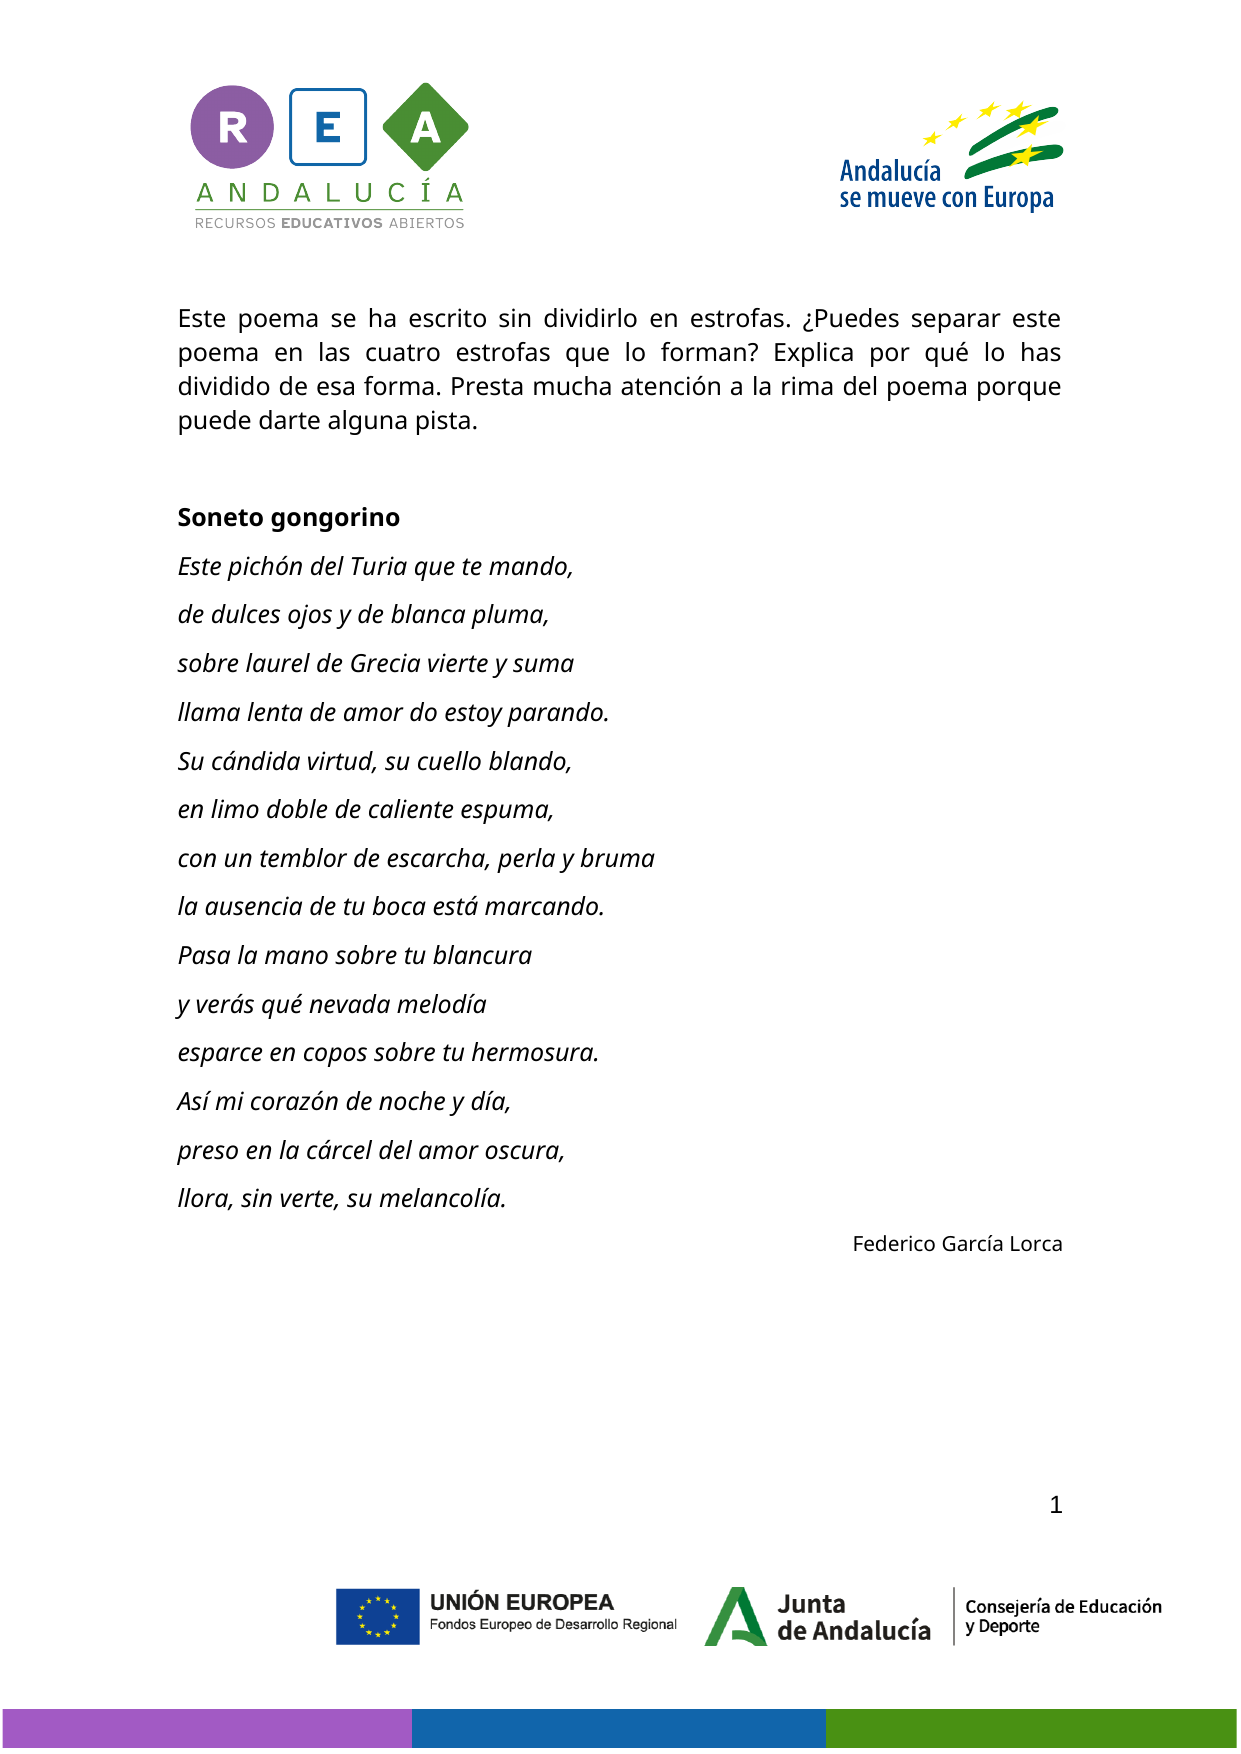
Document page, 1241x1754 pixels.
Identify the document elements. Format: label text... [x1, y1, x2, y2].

text llama lenta de amor do estoy parando. [177, 694, 1063, 728]
text en limo doble de caliente espuma, [177, 792, 1063, 826]
text de dulces ojos y de blanca pluma, [177, 597, 1063, 631]
text sobre laurel de Grecia vierte y suma [177, 646, 1063, 680]
text esparce en copos sobre tu hermosura. [177, 1035, 1063, 1069]
text con un temblor de escarcha, perla y bruma [177, 840, 1063, 874]
text Este poema se ha escrito sin dividirlo en estrofas. ¿Puedes separar este poema en las cuatro estrofas que lo forman? Explica por qué lo has dividido de esa forma. Presta mucha atención a la rima del poema porque puede darte alguna pista. [177, 300, 1063, 437]
text la ausencia de tu boca está marcando. [177, 889, 1063, 923]
picture [177, 2, 483, 308]
text Pasa la mano sobre tu blancura [177, 938, 1063, 972]
text y verás qué nevada melodía [177, 986, 1063, 1020]
text Soneto gongorino [177, 500, 1063, 534]
picture [840, 100, 1066, 213]
text llora, sin verte, su melancolía. [177, 1181, 1063, 1215]
text Federico García Lorca [177, 1229, 1063, 1258]
picture [2, 1501, 1237, 1748]
text Este pichón del Turia que te mando, [177, 548, 1063, 583]
text preso en la cárcel del amor oscura, [177, 1132, 1063, 1166]
text Así mi corazón de noche y día, [177, 1084, 1063, 1118]
text Su cándida virtud, su cuello blando, [177, 743, 1063, 777]
